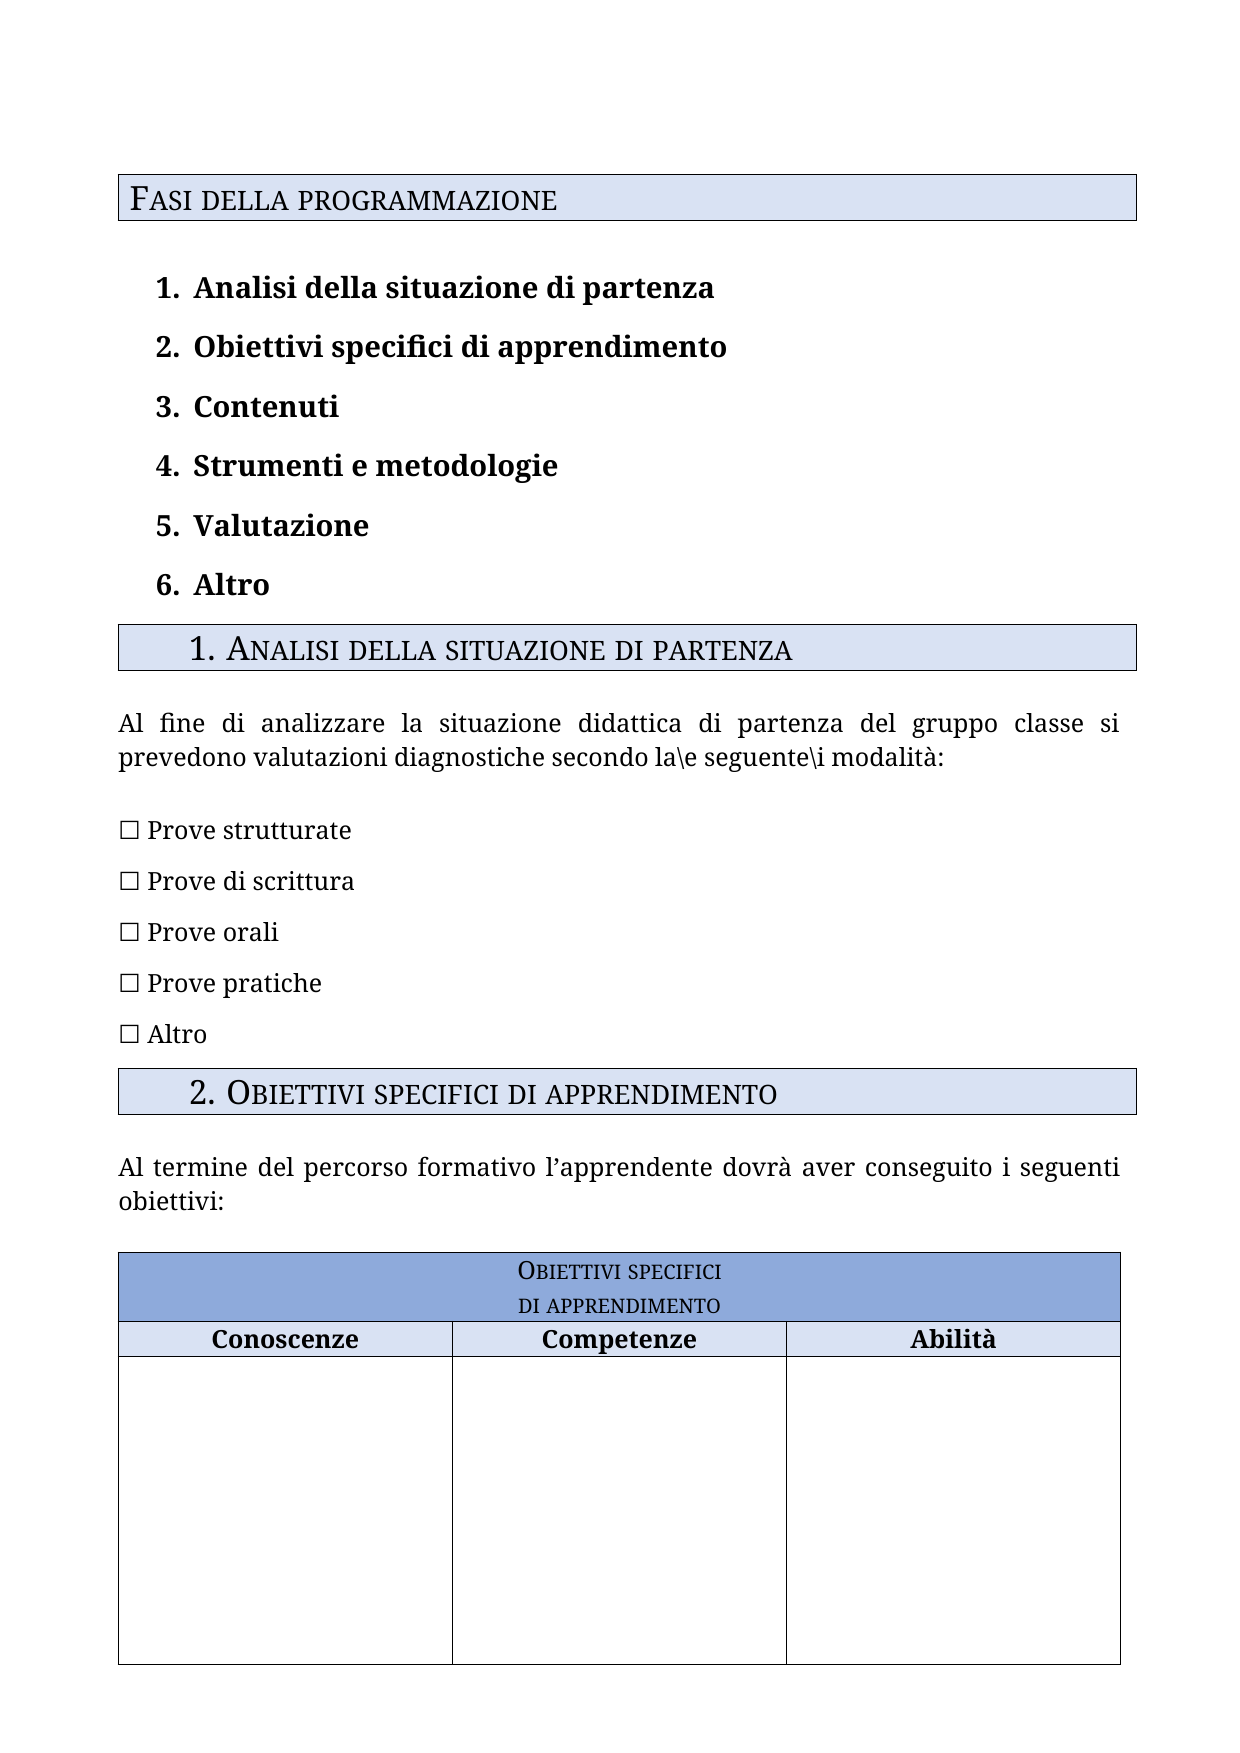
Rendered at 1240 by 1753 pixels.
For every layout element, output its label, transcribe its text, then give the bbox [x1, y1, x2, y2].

table_cell Competenze [453, 1322, 786, 1356]
table_header [119, 1253, 452, 1321]
list Strumenti e metodologie [156, 445, 1121, 485]
list Altro [156, 564, 1121, 604]
text ☐ Prove di scrittura [118, 864, 1121, 898]
table_cell Abilità [787, 1322, 1120, 1356]
table_header Fasi della programmazione [119, 175, 1136, 220]
table_header Obiettivi specifici di apprendimento [119, 1069, 1136, 1114]
table_cell Conoscenze [119, 1322, 452, 1356]
text Al termine del percorso formativo l’apprendente dovrà aver conseguito i seguenti obiettivi: [118, 1149, 1121, 1217]
text Al fine di analizzare la situazione didattica di partenza del gruppo classe si prevedono valutazioni diagnostiche secondo la\e seguente\i modalità: [118, 705, 1121, 773]
table_header [786, 1253, 1120, 1321]
table_cell [453, 1357, 786, 1663]
list Analisi della situazione di partenza [156, 267, 1121, 307]
text ☐ Prove pratiche [118, 966, 1121, 1000]
table_header Analisi della situazione di partenza [119, 625, 1136, 670]
text ☐ Prove orali [118, 915, 1121, 949]
text ☐ Prove strutturate [118, 813, 1121, 847]
list Contenuti [156, 386, 1121, 426]
text ☐ Altro [118, 1017, 1121, 1051]
table_cell [119, 1357, 452, 1663]
list Obiettivi specifici di apprendimento [156, 326, 1121, 366]
list Valutazione [156, 505, 1121, 544]
table_cell [787, 1357, 1120, 1663]
table_header Obiettivi specifici di apprendimento [452, 1253, 786, 1321]
